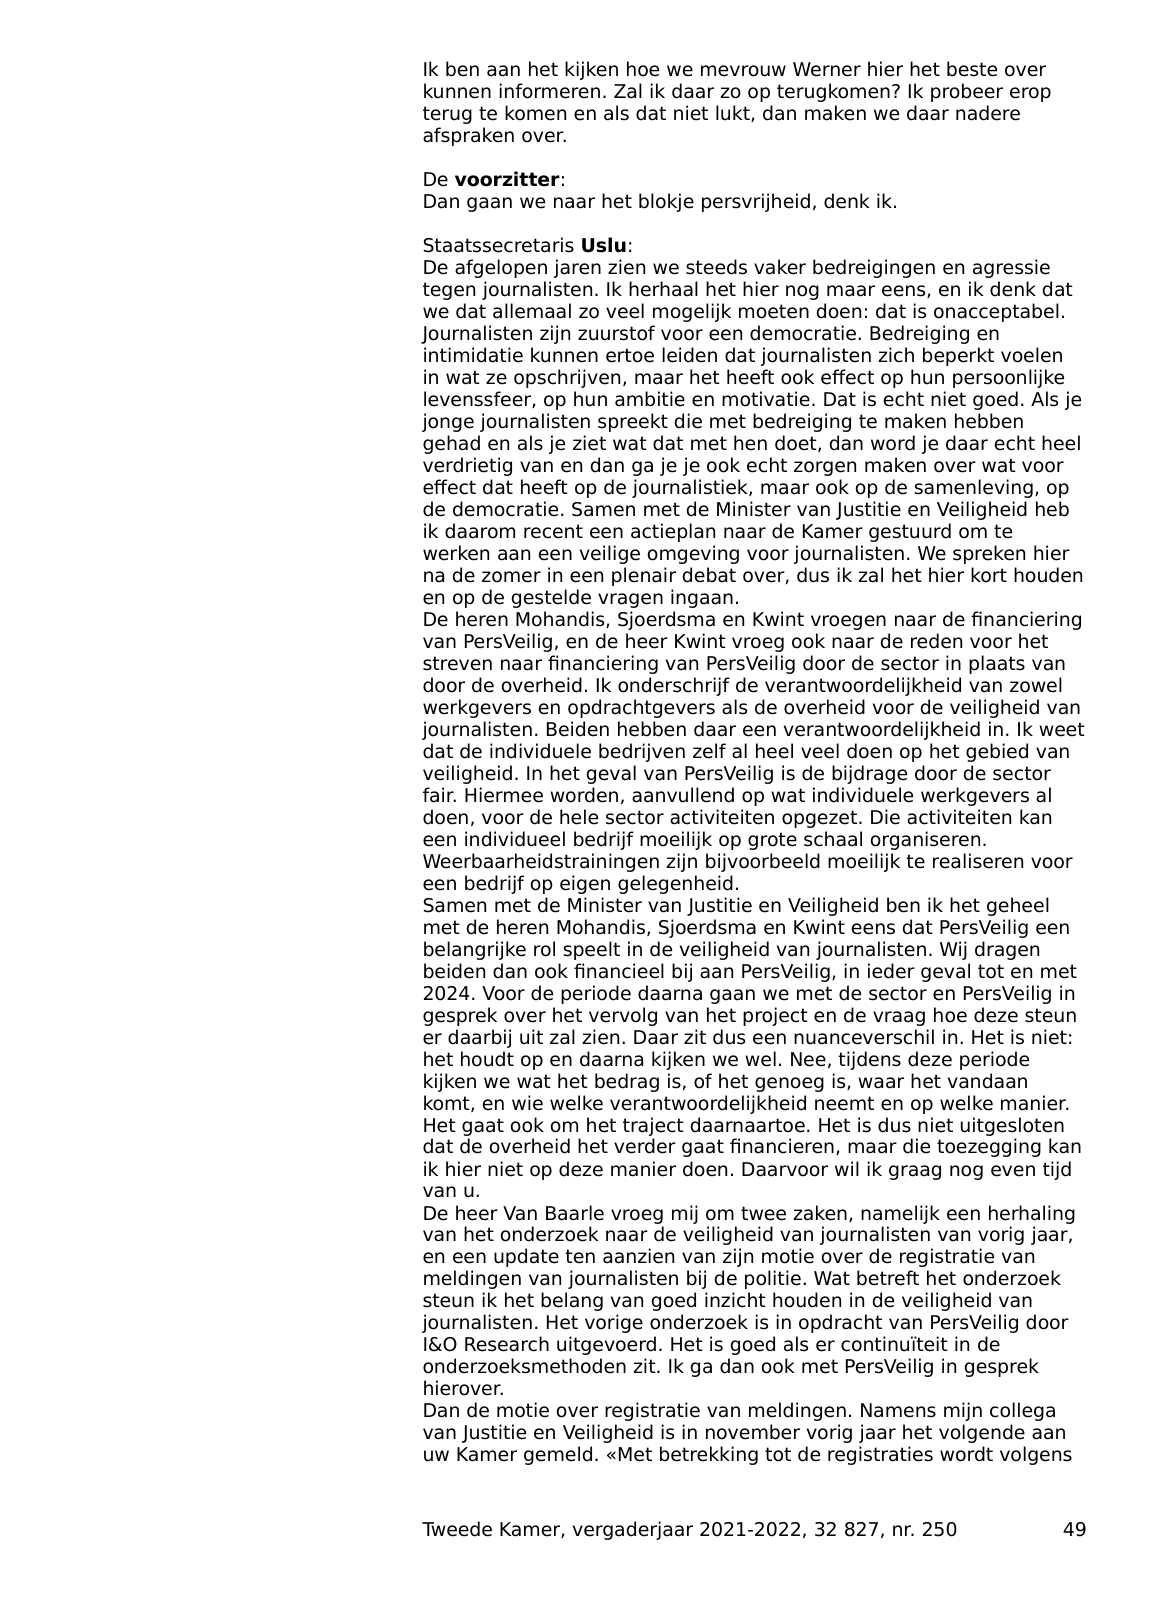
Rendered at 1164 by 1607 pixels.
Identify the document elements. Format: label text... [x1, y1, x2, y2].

text Dan gaan we naar het blokje persvrijheid, denk ik. [422, 191, 1087, 213]
text De voorzitter: [422, 169, 1087, 191]
text Samen met de Minister van Justitie en Veiligheid ben ik het geheel met de heren Mohandis, Sjoerdsma en Kwint eens dat PersVeilig een belangrijke rol speelt in de veiligheid van journalisten. Wij dragen beiden dan ook financieel bij aan PersVeilig, in ieder geval tot en met 2024. Voor de periode daarna gaan we met de sector en PersVeilig in gesprek over het vervolg van het project en de vraag hoe deze steun er daarbij uit zal zien. Daar zit dus een nuanceverschil in. Het is niet: het houdt op en daarna kijken we wel. Nee, tijdens deze periode kijken we wat het bedrag is, of het genoeg is, waar het vandaan komt, en wie welke verantwoordelijkheid neemt en op welke manier. Het gaat ook om het traject daarnaartoe. Het is dus niet uitgesloten dat de overheid het verder gaat financieren, maar die toezegging kan ik hier niet op deze manier doen. Daarvoor wil ik graag nog even tijd van u. [422, 895, 1087, 1202]
text Dan de motie over registratie van meldingen. Namens mijn collega van Justitie en Veiligheid is in november vorig jaar het volgende aan uw Kamer gemeld. «Met betrekking tot de registraties wordt volgens [422, 1400, 1087, 1466]
text Ik ben aan het kijken hoe we mevrouw Werner hier het beste over kunnen informeren. Zal ik daar zo op terugkomen? Ik probeer erop terug te komen en als dat niet lukt, dan maken we daar nadere afspraken over. [422, 59, 1087, 147]
text De afgelopen jaren zien we steeds vaker bedreigingen en agressie tegen journalisten. Ik herhaal het hier nog maar eens, en ik denk dat we dat allemaal zo veel mogelijk moeten doen: dat is onacceptabel. Journalisten zijn zuurstof voor een democratie. Bedreiging en intimidatie kunnen ertoe leiden dat journalisten zich beperkt voelen in wat ze opschrijven, maar het heeft ook effect op hun persoonlijke levenssfeer, op hun ambitie en motivatie. Dat is echt niet goed. Als je jonge journalisten spreekt die met bedreiging te maken hebben gehad en als je ziet wat dat met hen doet, dan word je daar echt heel verdrietig van en dan ga je je ook echt zorgen maken over wat voor effect dat heeft op de journalistiek, maar ook op de samenleving, op de democratie. Samen met de Minister van Justitie en Veiligheid heb ik daarom recent een actieplan naar de Kamer gestuurd om te werken aan een veilige omgeving voor journalisten. We spreken hier na de zomer in een plenair debat over, dus ik zal het hier kort houden en op de gestelde vragen ingaan. [422, 257, 1087, 609]
text Staatssecretaris Uslu: [422, 235, 1087, 257]
text De heren Mohandis, Sjoerdsma en Kwint vroegen naar de financiering van PersVeilig, en de heer Kwint vroeg ook naar de reden voor het streven naar financiering van PersVeilig door de sector in plaats van door de overheid. Ik onderschrijf de verantwoordelijkheid van zowel werkgevers en opdrachtgevers als de overheid voor de veiligheid van journalisten. Beiden hebben daar een verantwoordelijkheid in. Ik weet dat de individuele bedrijven zelf al heel veel doen op het gebied van veiligheid. In het geval van PersVeilig is de bijdrage door de sector fair. Hiermee worden, aanvullend op wat individuele werkgevers al doen, voor de hele sector activiteiten opgezet. Die activiteiten kan een individueel bedrijf moeilijk op grote schaal organiseren. Weerbaarheidstrainingen zijn bijvoorbeeld moeilijk te realiseren voor een bedrijf op eigen gelegenheid. [422, 609, 1087, 895]
text De heer Van Baarle vroeg mij om twee zaken, namelijk een herhaling van het onderzoek naar de veiligheid van journalisten van vorig jaar, en een update ten aanzien van zijn motie over de registratie van meldingen van journalisten bij de politie. Wat betreft het onderzoek steun ik het belang van goed inzicht houden in de veiligheid van journalisten. Het vorige onderzoek is in opdracht van PersVeilig door I&O Research uitgevoerd. Het is goed als er continuïteit in de onderzoeksmethoden zit. Ik ga dan ook met PersVeilig in gesprek hierover. [422, 1202, 1087, 1400]
